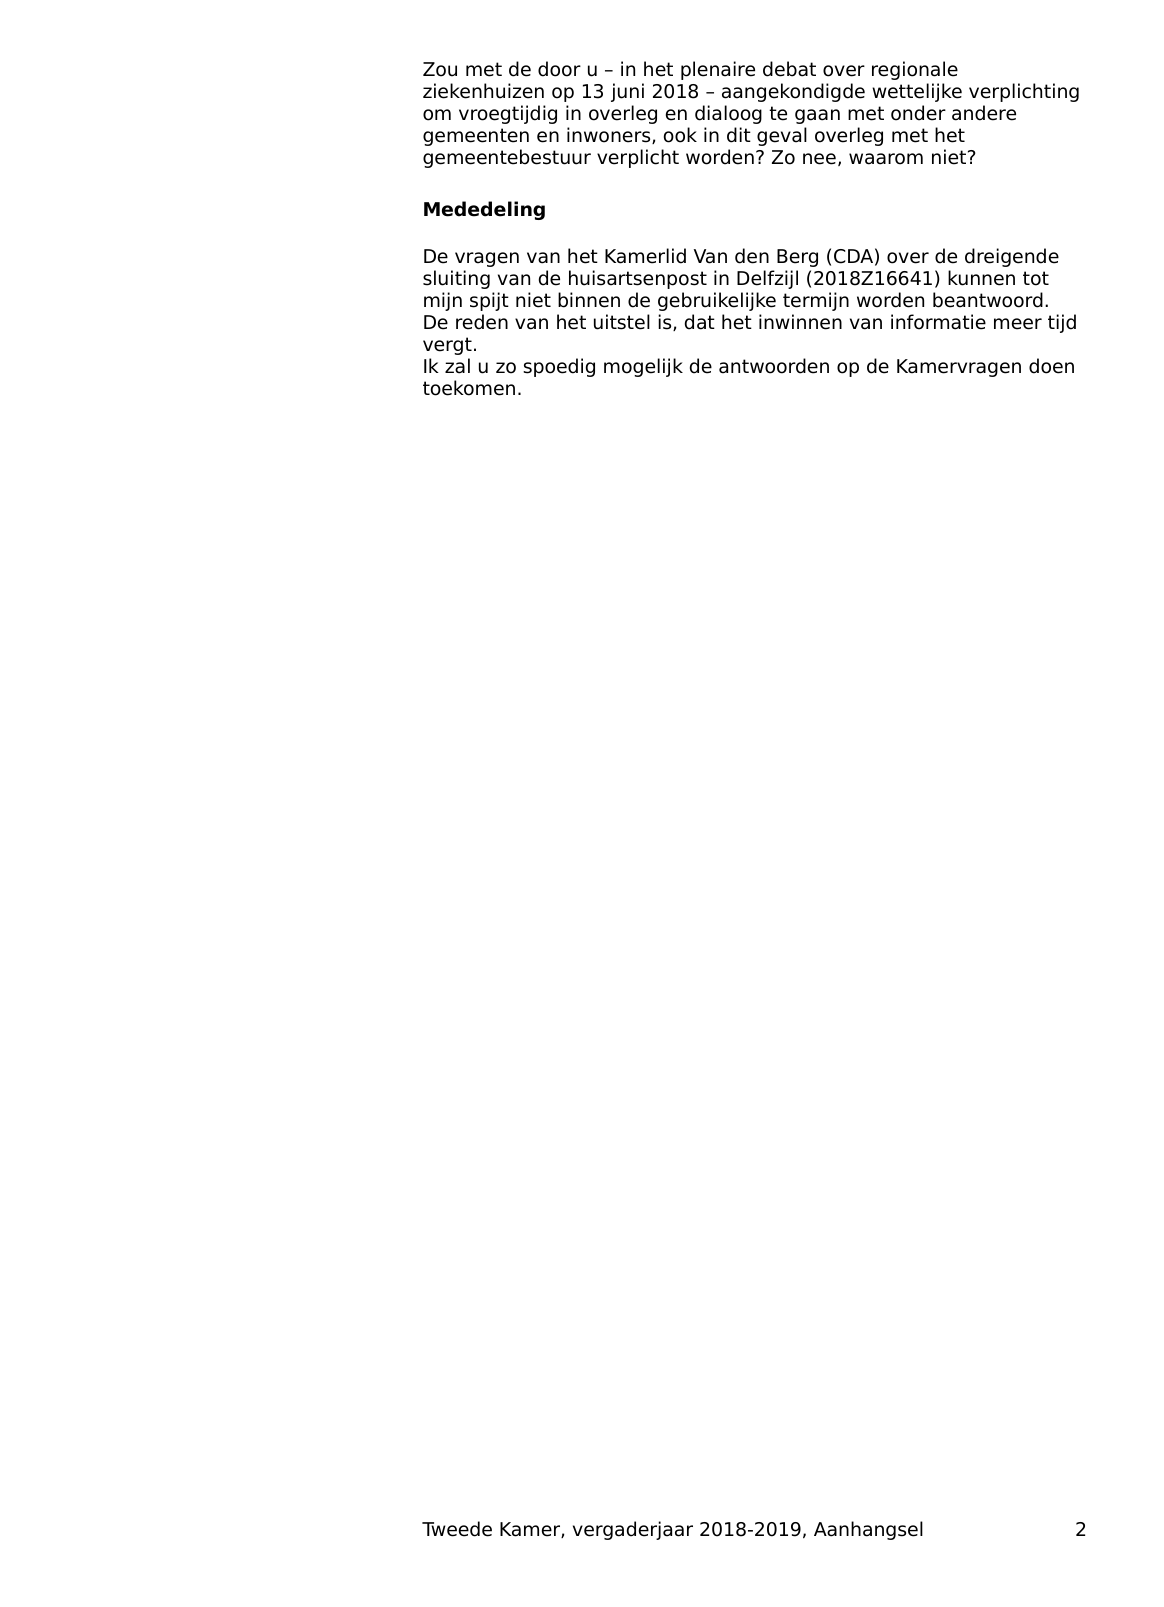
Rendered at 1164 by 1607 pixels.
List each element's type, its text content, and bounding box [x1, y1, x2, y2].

text De vragen van het Kamerlid Van den Berg (CDA) over de dreigende sluiting van de huisartsenpost in Delfzijl (2018Z16641) kunnen tot mijn spijt niet binnen de gebruikelijke termijn worden beantwoord. [422, 246, 1087, 312]
text Zou met de door u – in het plenaire debat over regionale ziekenhuizen op 13 juni 2018 – aangekondigde wettelijke verplichting om vroegtijdig in overleg en dialoog te gaan met onder andere gemeenten en inwoners, ook in dit geval overleg met het gemeentebestuur verplicht worden? Zo nee, waarom niet? [422, 59, 1087, 169]
subtitle Mededeling [422, 199, 1087, 221]
text De reden van het uitstel is, dat het inwinnen van informatie meer tijd vergt. [422, 312, 1087, 356]
text Ik zal u zo spoedig mogelijk de antwoorden op de Kamervragen doen toekomen. [422, 356, 1087, 400]
